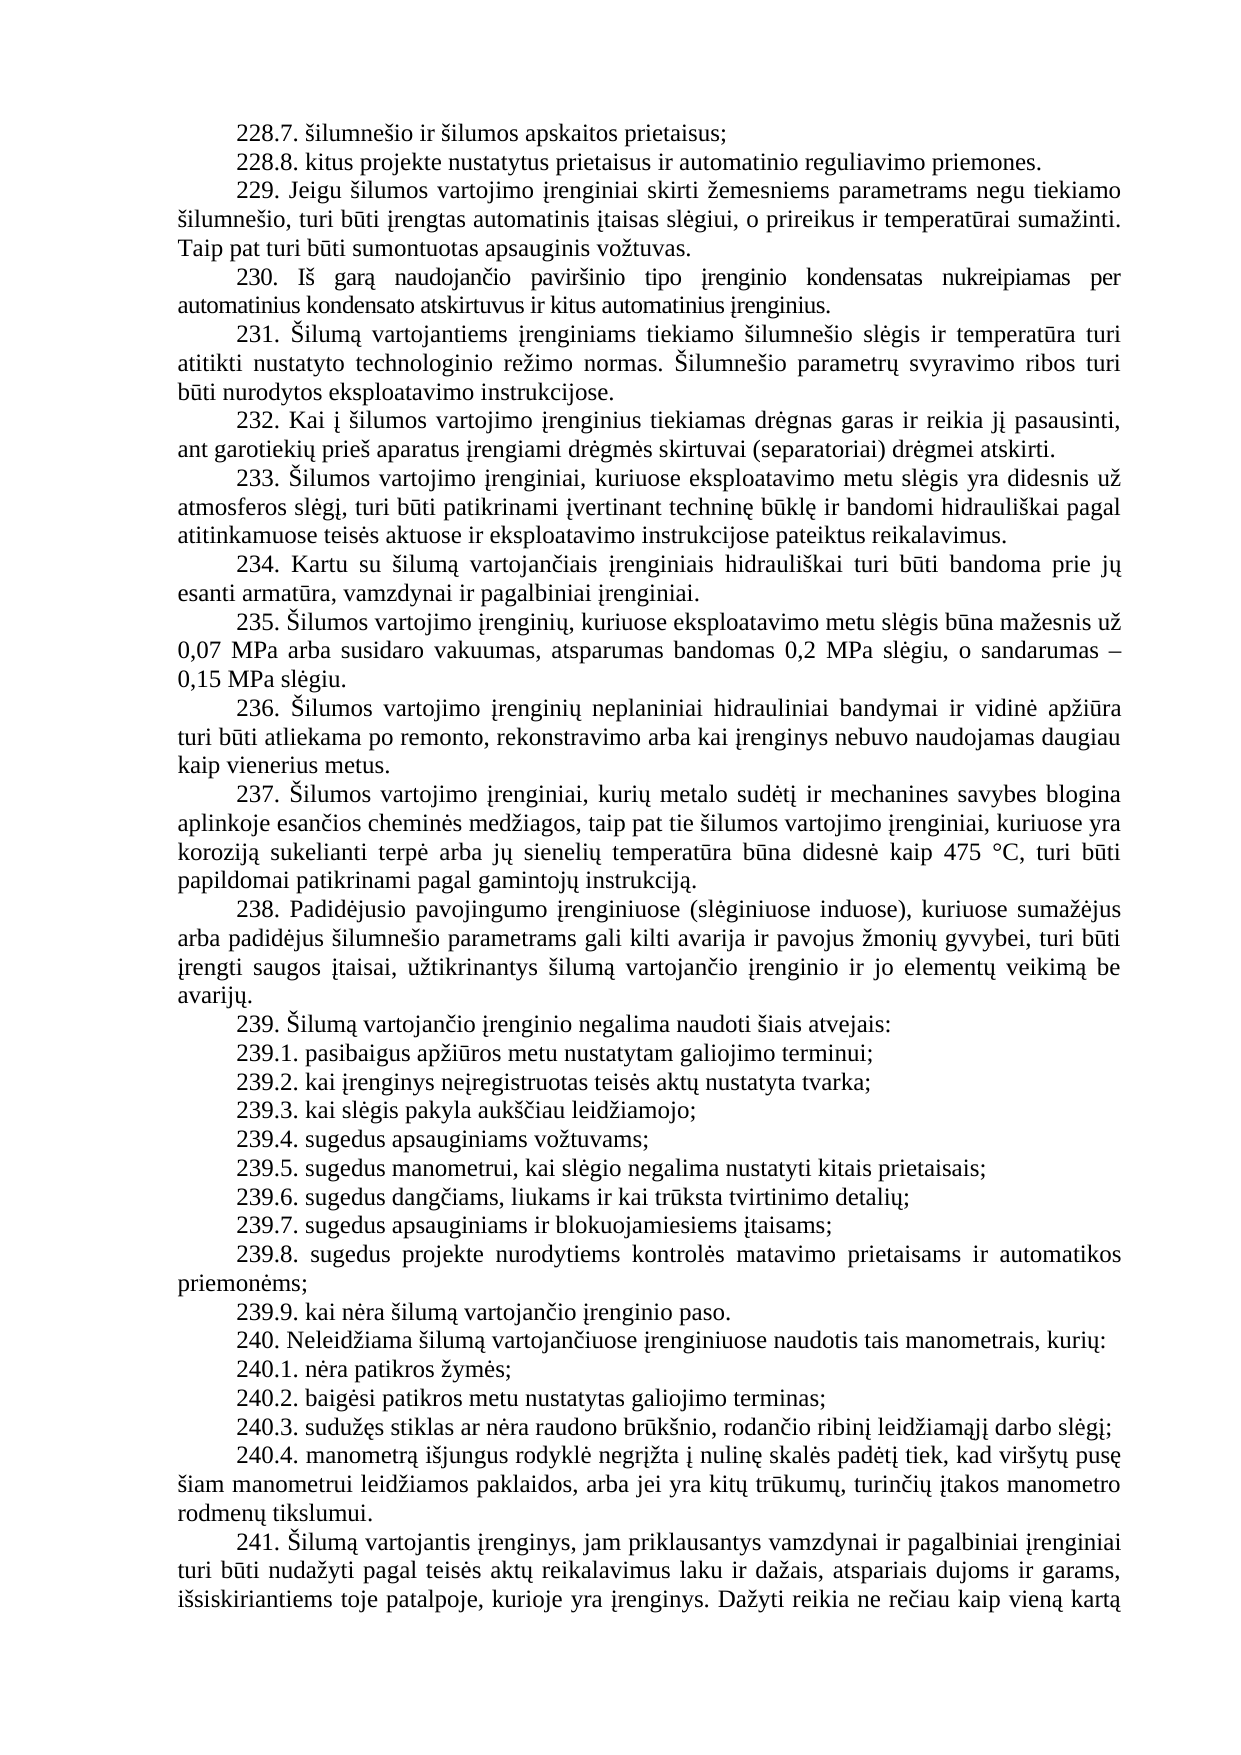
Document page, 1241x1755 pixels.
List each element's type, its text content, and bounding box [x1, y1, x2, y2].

text 240.1. nėra patikros žymės; [177, 1354, 1122, 1383]
text 240.3. sudužęs stiklas ar nėra raudono brūkšnio, rodančio ribinį leidžiamąjį darbo slėgį; [177, 1412, 1122, 1441]
text 241. Šilumą vartojantis įrenginys, jam priklausantys vamzdynai ir pagalbiniai įrenginiai turi būti nudažyti pagal teisės aktų reikalavimus laku ir dažais, atspariais dujoms ir garams, išsiskiriantiems toje patalpoje, kurioje yra įrenginys. Dažyti reikia ne rečiau kaip vieną kartą [177, 1527, 1122, 1613]
text 240.4. manometrą išjungus rodyklė negrįžta į nulinę skalės padėtį tiek, kad viršytų pusę šiam manometrui leidžiamos paklaidos, arba jei yra kitų trūkumų, turinčių įtakos manometro rodmenų tikslumui. [177, 1441, 1122, 1527]
text 239.7. sugedus apsauginiams ir blokuojamiesiems įtaisams; [177, 1211, 1122, 1239]
text 239.3. kai slėgis pakyla aukščiau leidžiamojo; [177, 1096, 1122, 1124]
text 229. Jeigu šilumos vartojimo įrenginiai skirti žemesniems parametrams negu tiekiamo šilumnešio, turi būti įrengtas automatinis įtaisas slėgiui, o prireikus ir temperatūrai sumažinti. Taip pat turi būti sumontuotas apsauginis vožtuvas. [177, 176, 1122, 262]
text 239.2. kai įrenginys neįregistruotas teisės aktų nustatyta tvarka; [177, 1067, 1122, 1096]
text 239.8. sugedus projekte nurodytiems kontrolės matavimo prietaisams ir automatikos priemonėms; [177, 1239, 1122, 1297]
text 228.7. šilumnešio ir šilumos apskaitos prietaisus; [177, 118, 1122, 147]
text 233. Šilumos vartojimo įrenginiai, kuriuose eksploatavimo metu slėgis yra didesnis už atmosferos slėgį, turi būti patikrinami įvertinant techninę būklę ir bandomi hidrauliškai pagal atitinkamuose teisės aktuose ir eksploatavimo instrukcijose pateiktus reikalavimus. [177, 463, 1122, 549]
text 239.9. kai nėra šilumą vartojančio įrenginio paso. [177, 1297, 1122, 1326]
text 232. Kai į šilumos vartojimo įrenginius tiekiamas drėgnas garas ir reikia jį pasausinti, ant garotiekių prieš aparatus įrengiami drėgmės skirtuvai (separatoriai) drėgmei atskirti. [177, 406, 1122, 463]
text 230. Iš garą naudojančio paviršinio tipo įrenginio kondensatas nukreipiamas per automatinius kondensato atskirtuvus ir kitus automatinius įrenginius. [177, 262, 1122, 319]
text 231. Šilumą vartojantiems įrenginiams tiekiamo šilumnešio slėgis ir temperatūra turi atitikti nustatyto technologinio režimo normas. Šilumnešio parametrų svyravimo ribos turi būti nurodytos eksploatavimo instrukcijose. [177, 319, 1122, 406]
text 237. Šilumos vartojimo įrenginiai, kurių metalo sudėtį ir mechanines savybes blogina aplinkoje esančios cheminės medžiagos, taip pat tie šilumos vartojimo įrenginiai, kuriuose yra koroziją sukelianti terpė arba jų sienelių temperatūra būna didesnė kaip 475 °C, turi būti papildomai patikrinami pagal gamintojų instrukciją. [177, 779, 1122, 894]
text 238. Padidėjusio pavojingumo įrenginiuose (slėginiuose induose), kuriuose sumažėjus arba padidėjus šilumnešio parametrams gali kilti avarija ir pavojus žmonių gyvybei, turi būti įrengti saugos įtaisai, užtikrinantys šilumą vartojančio įrenginio ir jo elementų veikimą be avarijų. [177, 894, 1122, 1009]
text 239. Šilumą vartojančio įrenginio negalima naudoti šiais atvejais: [177, 1009, 1122, 1038]
text 239.4. sugedus apsauginiams vožtuvams; [177, 1124, 1122, 1153]
text 239.6. sugedus dangčiams, liukams ir kai trūksta tvirtinimo detalių; [177, 1182, 1122, 1211]
text 239.1. pasibaigus apžiūros metu nustatytam galiojimo terminui; [177, 1038, 1122, 1067]
text 228.8. kitus projekte nustatytus prietaisus ir automatinio reguliavimo priemones. [177, 147, 1122, 176]
text 239.5. sugedus manometrui, kai slėgio negalima nustatyti kitais prietaisais; [177, 1153, 1122, 1182]
text 240.2. baigėsi patikros metu nustatytas galiojimo terminas; [177, 1383, 1122, 1412]
text 235. Šilumos vartojimo įrenginių, kuriuose eksploatavimo metu slėgis būna mažesnis už 0,07 MPa arba susidaro vakuumas, atsparumas bandomas 0,2 MPa slėgiu, o sandarumas – 0,15 MPa slėgiu. [177, 607, 1122, 693]
text 234. Kartu su šilumą vartojančiais įrenginiais hidrauliškai turi būti bandoma prie jų esanti armatūra, vamzdynai ir pagalbiniai įrenginiai. [177, 549, 1122, 607]
text 236. Šilumos vartojimo įrenginių neplaniniai hidrauliniai bandymai ir vidinė apžiūra turi būti atliekama po remonto, rekonstravimo arba kai įrenginys nebuvo naudojamas daugiau kaip vienerius metus. [177, 693, 1122, 779]
text 240. Neleidžiama šilumą vartojančiuose įrenginiuose naudotis tais manometrais, kurių: [177, 1326, 1122, 1354]
